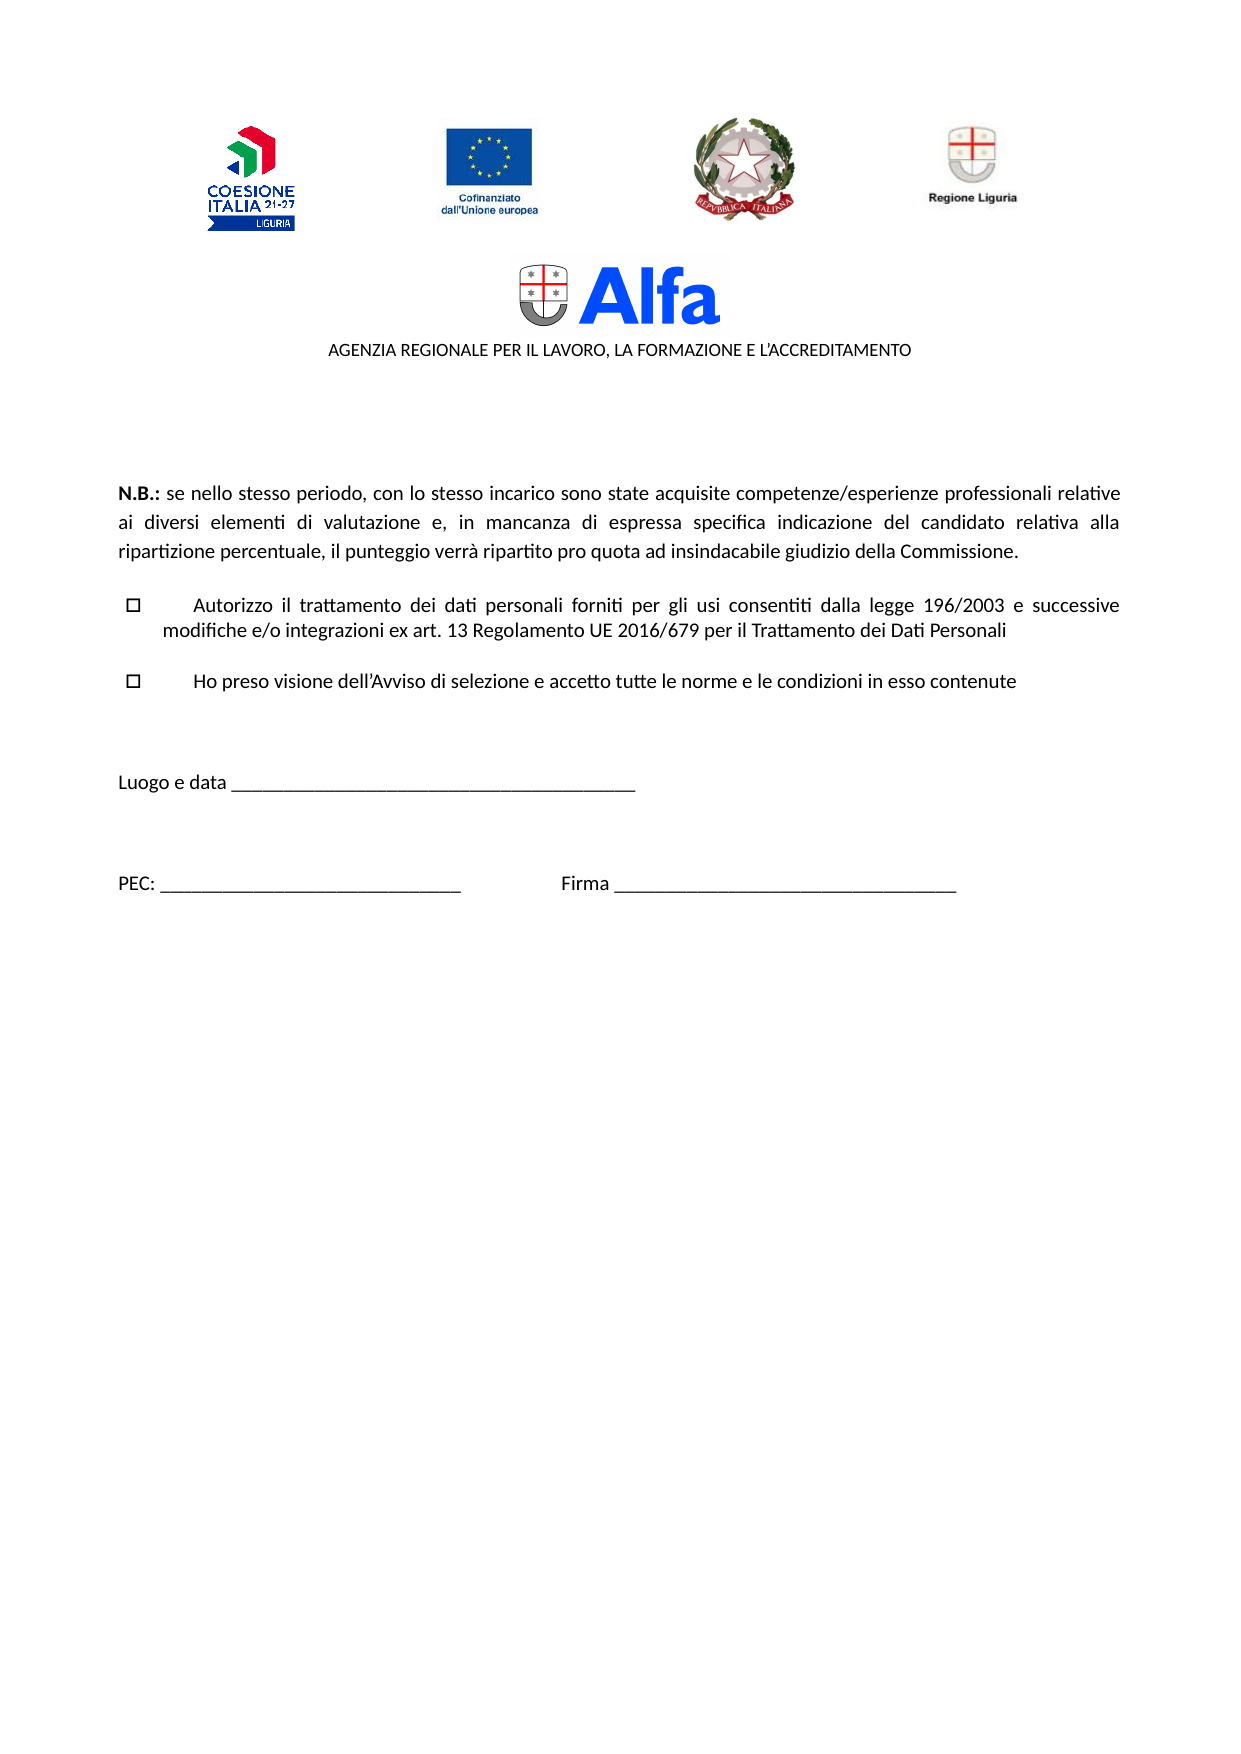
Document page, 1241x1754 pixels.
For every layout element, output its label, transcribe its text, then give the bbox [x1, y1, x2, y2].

picture [690, 113, 801, 225]
picture [436, 118, 542, 224]
list Ho preso visione dell’Avviso di selezione e accetto tutte le norme e le condizioni in esso contenute [125, 668, 1122, 693]
list N.B.: se nello stesso periodo, con lo stesso incarico sono state acquisite competenze/esperienze professionali relative ai diversi elementi di valutazione e, in mancanza di espressa specifica indicazione del candidato relativa alla ripartizione percentuale, il punteggio verrà ripartito pro quota ad insindacabile giudizio della Commissione. [118, 480, 1122, 563]
picture [912, 121, 1034, 224]
text Luogo e data _______________________________________ [118, 769, 1122, 794]
picture [181, 97, 321, 258]
list Autorizzo il trattamento dei dati personali forniti per gli usi consentiti dalla legge 196/2003 e successive modifiche e/o integrazioni ex art. 13 Regolamento UE 2016/679 per il Trattamento dei Dati Personali [125, 592, 1122, 643]
picture [508, 252, 732, 338]
text PEC: _____________________________ Firma _________________________________ [118, 870, 1122, 895]
